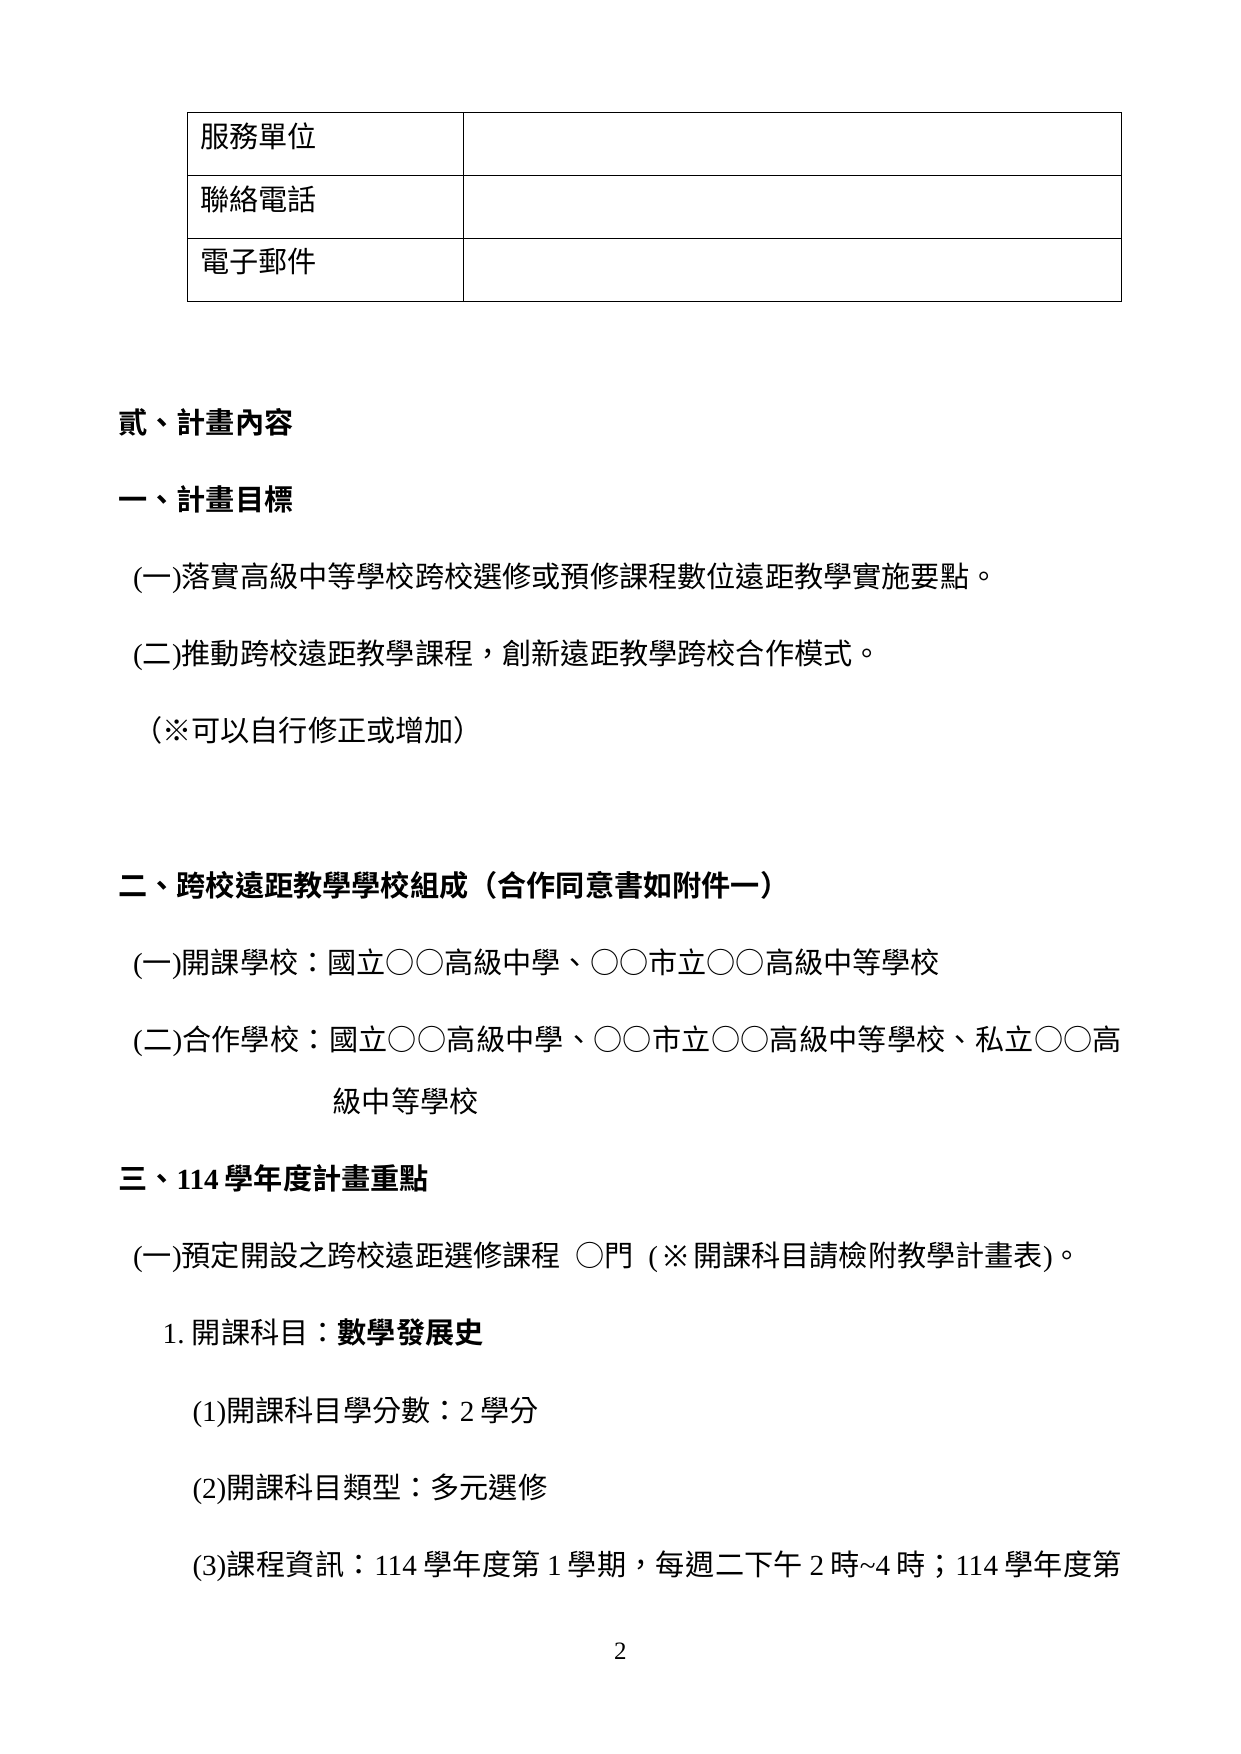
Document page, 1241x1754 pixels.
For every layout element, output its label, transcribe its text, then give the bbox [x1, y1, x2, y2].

text (一)開課學校：國立○○高級中學、○○市立○○高級中等學校 [133, 919, 1122, 981]
text 1. 開課科目：數學發展史 [162, 1289, 1122, 1352]
text （※可以自行修正或增加） [133, 687, 1122, 750]
subtitle 貳、計畫內容 [118, 379, 1122, 442]
table_cell 服務單位 [188, 113, 463, 175]
text (一)預定開設之跨校遠距選修課程 ○門 (※開課科目請檢附教學計畫表)。 [133, 1212, 1122, 1275]
table_cell 聯絡電話 [188, 176, 463, 238]
subtitle 二、跨校遠距教學學校組成（合作同意書如附件一） [118, 842, 1122, 904]
table_cell 電子郵件 [188, 239, 463, 301]
subtitle 一、計畫目標 [118, 456, 1122, 519]
subtitle 三、114學年度計畫重點 [118, 1135, 1122, 1198]
table_cell [464, 239, 1121, 301]
table_cell [464, 113, 1121, 175]
text (3)課程資訊：114學年度第1學期，每週二下午2時~4時；114學年度第 [192, 1521, 1122, 1583]
text (一)落實高級中等學校跨校選修或預修課程數位遠距教學實施要點。 [133, 533, 1122, 596]
text (1)開課科目學分數：2學分 [192, 1367, 1122, 1429]
text (二)合作學校：國立○○高級中學、○○市立○○高級中等學校、私立○○高級中等學校 [133, 996, 1122, 1121]
table_cell [464, 176, 1121, 238]
text (二)推動跨校遠距教學課程，創新遠距教學跨校合作模式。 [133, 610, 1122, 673]
text (2)開課科目類型：多元選修 [192, 1444, 1122, 1506]
